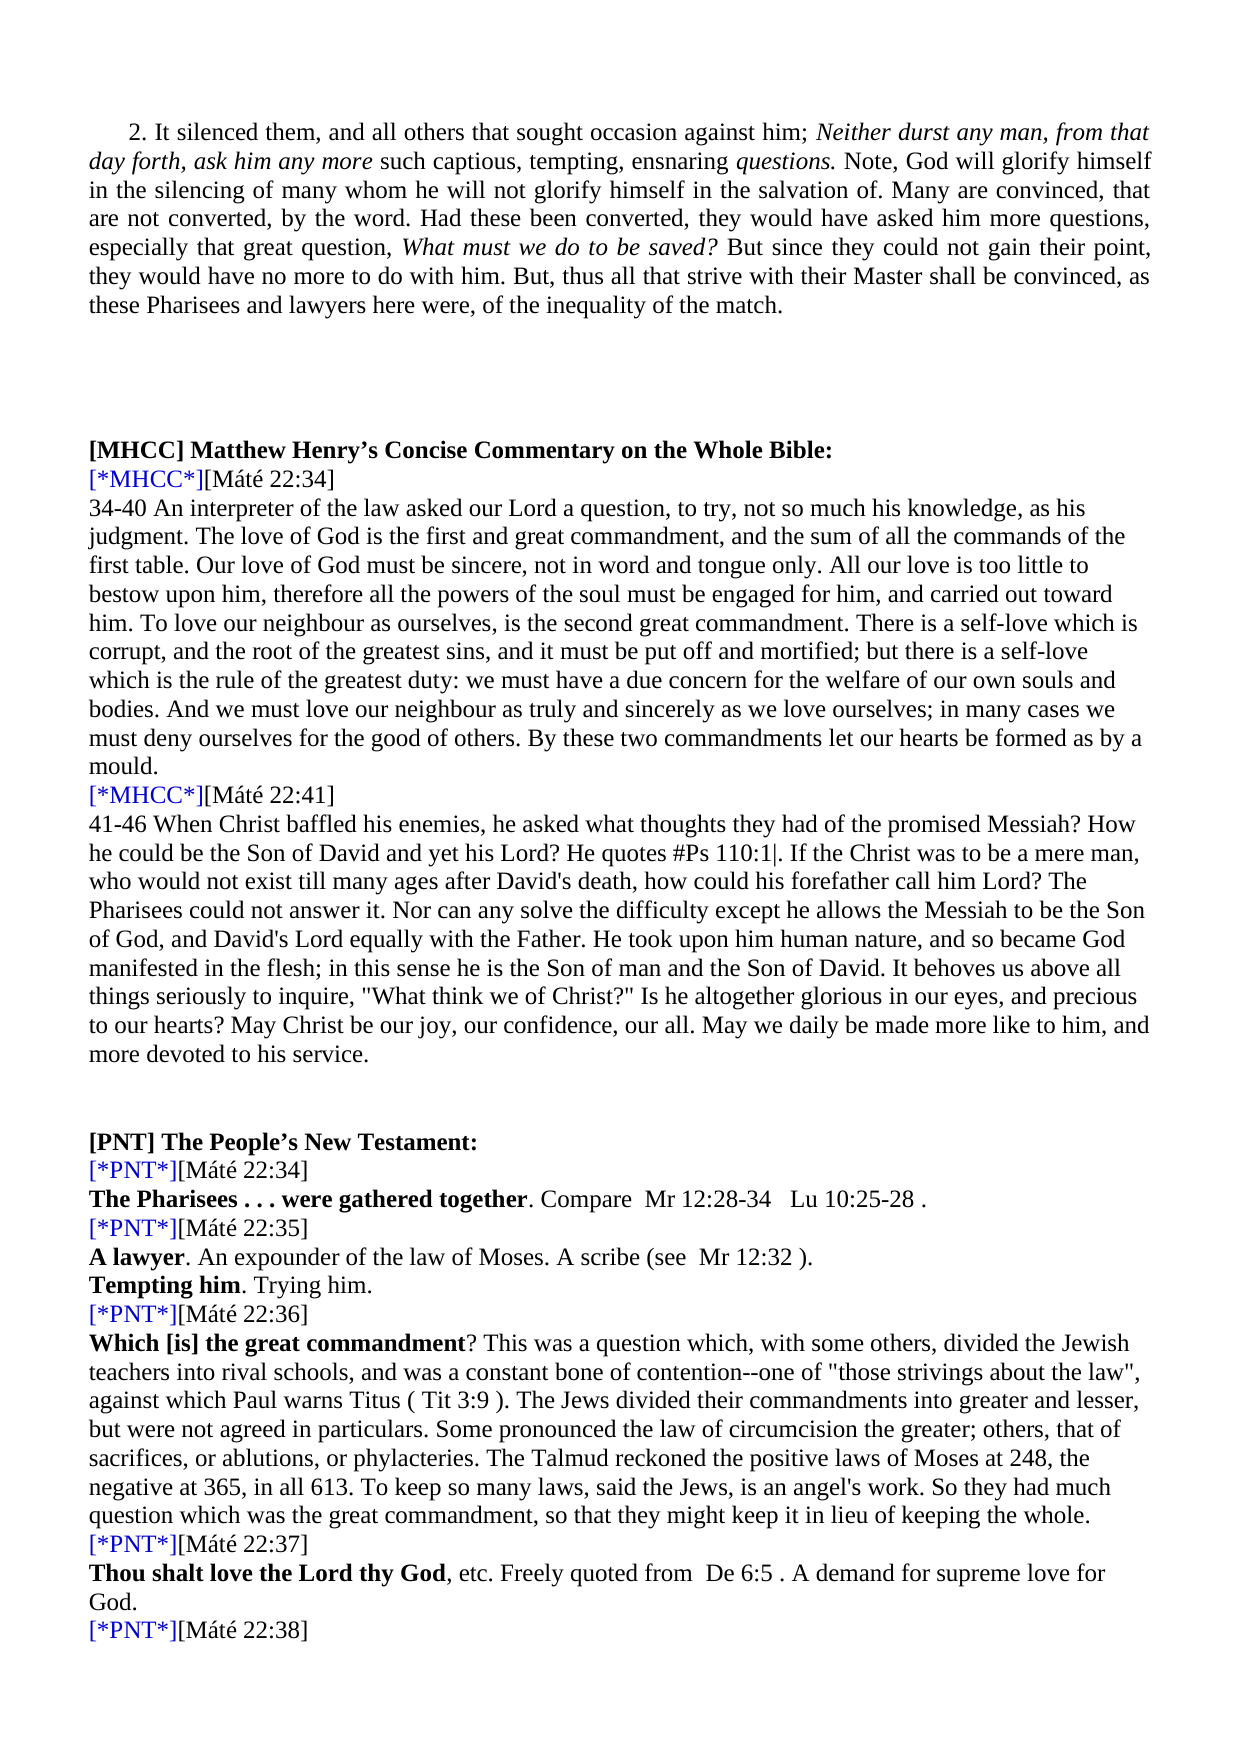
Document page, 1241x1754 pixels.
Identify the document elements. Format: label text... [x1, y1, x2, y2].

text [*PNT*][Máté 22:34] The Pharisees . . . were gathered together. Compare Mr 12:28-34 Lu 10:25-28 . [88, 1155, 1152, 1213]
text [*PNT*][Máté 22:37] Thou shalt love the Lord thy God, etc. Freely quoted from De 6:5 . A demand for supreme love for God. [88, 1529, 1152, 1615]
text [*PNT*][Máté 22:36] Which [is] the great commandment? This was a question which, with some others, divided the Jewish teachers into rival schools, and was a constant bone of contention--one of "those strivings about the law", against which Paul warns Titus ( Tit 3:9 ). The Jews divided their commandments into greater and lesser, but were not agreed in particulars. Some pronounced the law of circumcision the greater; others, that of sacrifices, or ablutions, or phylacteries. The Talmud reckoned the positive laws of Moses at 248, the negative at 365, in all 613. To keep so many laws, said the Jews, is an angel's work. So they had much question which was the great commandment, so that they might keep it in lieu of keeping the whole. [88, 1299, 1152, 1529]
text [*MHCC*][Máté 22:41] 41-46 When Christ baffled his enemies, he asked what thoughts they had of the promised Messiah? How he could be the Son of David and yet his Lord? He quotes #Ps 110:1|. If the Christ was to be a mere man, who would not exist till many ages after David's death, how could his forefather call him Lord? The Pharisees could not answer it. Nor can any solve the difficulty except he allows the Messiah to be the Son of God, and David's Lord equally with the Father. He took upon him human nature, and so became God manifested in the flesh; in this sense he is the Son of man and the Son of David. It behoves us above all things seriously to inquire, "What think we of Christ?" Is he altogether glorious in our eyes, and precious to our hearts? May Christ be our joy, our confidence, our all. May we daily be made more like to him, and more devoted to his service. [88, 780, 1152, 1068]
text [*MHCC*][Máté 22:34] 34-40 An interpreter of the law asked our Lord a question, to try, not so much his knowledge, as his judgment. The love of God is the first and great commandment, and the sum of all the commands of the first table. Our love of God must be sincere, not in word and tongue only. All our love is too little to bestow upon him, therefore all the powers of the soul must be engaged for him, and carried out toward him. To love our neighbour as ourselves, is the second great commandment. There is a self-love which is corrupt, and the root of the greatest sins, and it must be put off and mortified; but there is a self-love which is the rule of the greatest duty: we must have a due concern for the welfare of our own souls and bodies. And we must love our neighbour as truly and sincerely as we love ourselves; in many cases we must deny ourselves for the good of others. By these two commandments let our hearts be formed as by a mould. [88, 464, 1152, 780]
text 2. It silenced them, and all others that sought occasion against him; Neither durst any man, from that day forth, ask him any more such captious, tempting, ensnaring questions. Note, God will glorify himself in the silencing of many whom he will not glorify himself in the salvation of. Many are convinced, that are not converted, by the word. Had these been converted, they would have asked him more questions, especially that great question, What must we do to be saved? But since they could not gain their point, they would have no more to do with him. But, thus all that strive with their Master shall be convinced, as these Pharisees and lawyers here were, of the inequality of the match. [88, 88, 1152, 376]
text [*PNT*][Máté 22:38] [88, 1615, 1152, 1644]
text [MHCC] Matthew Henry’s Concise Commentary on the Whole Bible: [88, 435, 1152, 464]
text [*PNT*][Máté 22:35] A lawyer. An expounder of the law of Moses. A scribe (see Mr 12:32 ). Tempting him. Trying him. [88, 1213, 1152, 1299]
text [PNT] The People’s New Testament: [88, 1127, 1152, 1155]
